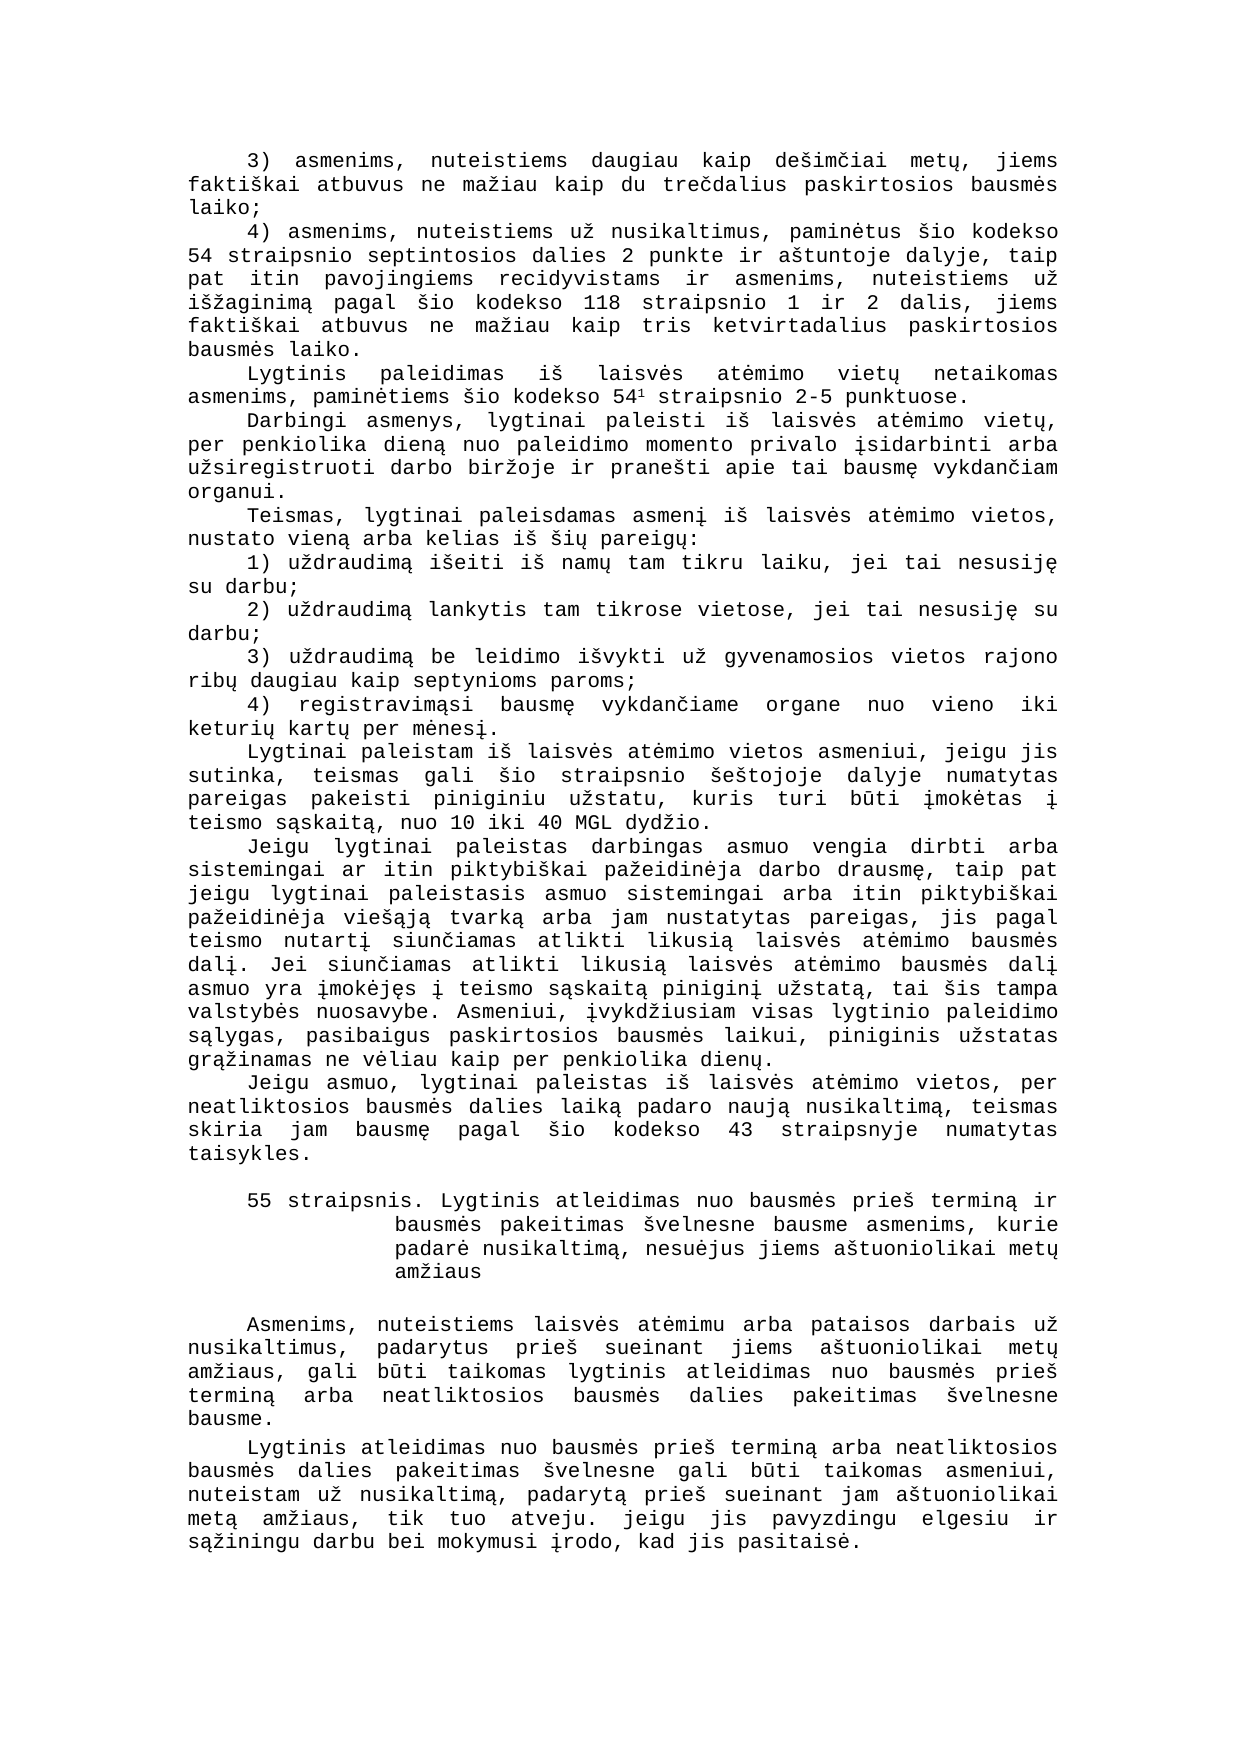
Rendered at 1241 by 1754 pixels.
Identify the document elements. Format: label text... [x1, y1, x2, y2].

text Jeigu lygtinai paleistas darbingas asmuo vengia dirbti arba sistemingai ar itin piktybiškai pažeidinėja darbo drausmę, taip pat jeigu lygtinai paleistasis asmuo sistemingai arba itin piktybiškai pažeidinėja viešąją tvarką arba jam nustatytas pareigas, jis pagal teismo nutartį siunčiamas atlikti likusią laisvės atėmimo bausmės dalį. Jei siunčiamas atlikti likusią laisvės atėmimo bausmės dalį asmuo yra įmokėjęs į teismo sąskaitą piniginį užstatą, tai šis tampa valstybės nuosavybe. Asmeniui, įvykdžiusiam visas lygtinio paleidimo sąlygas, pasibaigus paskirtosios bausmės laikui, piniginis užstatas grąžinamas ne vėliau kaip per penkiolika dienų. [187, 836, 1059, 1072]
text Lygtinai paleistam iš laisvės atėmimo vietos asmeniui, jeigu jis sutinka, teismas gali šio straipsnio šeštojoje dalyje numatytas pareigas pakeisti piniginiu užstatu, kuris turi būti įmokėtas į teismo sąskaitą, nuo 10 iki 40 MGL dydžio. [187, 741, 1059, 836]
text Jeigu asmuo, lygtinai paleistas iš laisvės atėmimo vietos, per neatliktosios bausmės dalies laiką padaro naują nusikaltimą, teismas skiria jam bausmę pagal šio kodekso 43 straipsnyje numatytas taisykles. [187, 1072, 1059, 1167]
text 4) registravimąsi bausmę vykdančiame organe nuo vieno iki keturių kartų per mėnesį. [187, 694, 1059, 741]
text Darbingi asmenys, lygtinai paleisti iš laisvės atėmimo vietų, per penkiolika dieną nuo paleidimo momento privalo įsidarbinti arba užsiregistruoti darbo biržoje ir pranešti apie tai bausmę vykdančiam organui. [187, 410, 1059, 505]
text 3) uždraudimą be leidimo išvykti už gyvenamosios vietos rajono ribų daugiau kaip septynioms paroms; [187, 647, 1059, 694]
text 2) uždraudimą lankytis tam tikrose vietose, jei tai nesusiję su darbu; [187, 599, 1059, 647]
text 55 straipsnis. Lygtinis atleidimas nuo bausmės prieš terminą ir bausmės pakeitimas švelnesne bausme asmenims, kurie padarė nusikaltimą, nesuėjus jiems aštuoniolikai metų amžiaus [247, 1190, 1059, 1285]
text 4) asmenims, nuteistiems už nusikaltimus, paminėtus šio kodekso 54 straipsnio septintosios dalies 2 punkte ir aštuntoje dalyje, taip pat itin pavojingiems recidyvistams ir asmenims, nuteistiems už išžaginimą pagal šio kodekso 118 straipsnio 1 ir 2 dalis, jiems faktiškai atbuvus ne mažiau kaip tris ketvirtadalius paskirtosios bausmės laiko. [187, 221, 1059, 363]
text Teismas, lygtinai paleisdamas asmenį iš laisvės atėmimo vietos, nustato vieną arba kelias iš šių pareigų: [187, 505, 1059, 552]
text Lygtinis atleidimas nuo bausmės prieš terminą arba neatliktosios bausmės dalies pakeitimas švelnesne gali būti taikomas asmeniui, nuteistam už nusikaltimą, padarytą prieš sueinant jam aštuoniolikai metą amžiaus, tik tuo atveju. jeigu jis pavyzdingu elgesiu ir sąžiningu darbu bei mokymusi įrodo, kad jis pasitaisė. [187, 1437, 1059, 1555]
text Lygtinis paleidimas iš laisvės atėmimo vietų netaikomas asmenims, paminėtiems šio kodekso 541 straipsnio 2-5 punktuose. [187, 363, 1059, 410]
text 1) uždraudimą išeiti iš namų tam tikru laiku, jei tai nesusiję su darbu; [187, 552, 1059, 599]
text Asmenims, nuteistiems laisvės atėmimu arba pataisos darbais už nusikaltimus, padarytus prieš sueinant jiems aštuoniolikai metų amžiaus, gali būti taikomas lygtinis atleidimas nuo bausmės prieš terminą arba neatliktosios bausmės dalies pakeitimas švelnesne bausme. [187, 1314, 1059, 1432]
text 3) asmenims, nuteistiems daugiau kaip dešimčiai metų, jiems faktiškai atbuvus ne mažiau kaip du trečdalius paskirtosios bausmės laiko; [187, 150, 1059, 221]
